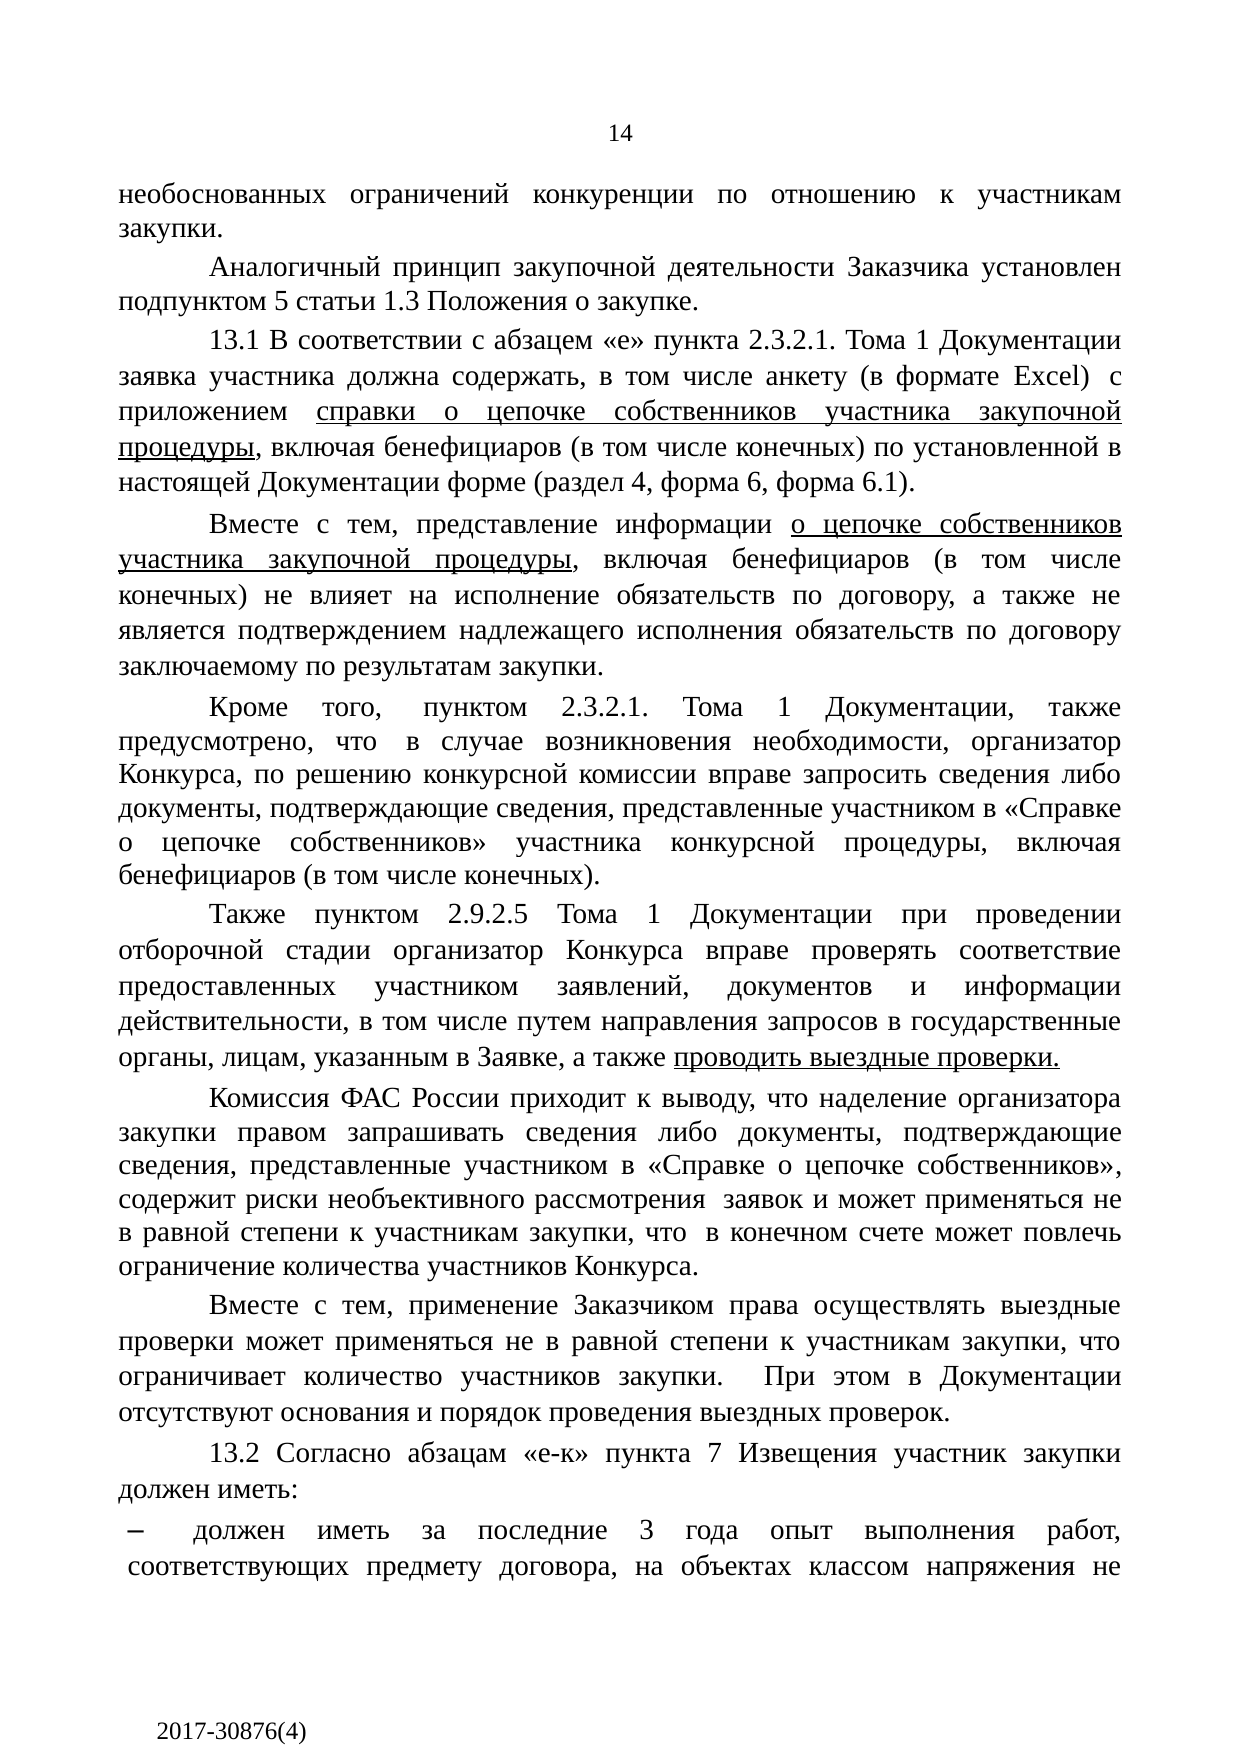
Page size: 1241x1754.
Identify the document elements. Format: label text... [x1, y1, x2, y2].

text Вместе с тем, представление информации о цепочке собственников участника закупочной процедуры, включая бенефициаров (в том числе конечных) не влияет на исполнение обязательств по договору, а также не является подтверждением надлежащего исполнения обязательств по договору заключаемому по результатам закупки. [118, 506, 1122, 682]
text 13.2 Согласно абзацам «е-к» пункта 7 Извещения участник закупки должен иметь: [118, 1435, 1122, 1504]
text Вместе с тем, применение Заказчиком права осуществлять выездные проверки может применяться не в равной степени к участникам закупки, что ограничивает количество участников закупки. При этом в Документации отсутствуют основания и порядок проведения выездных проверок. [118, 1287, 1122, 1427]
text Комиссия ФАС России приходит к выводу, что наделение организатора закупки правом запрашивать сведения либо документы, подтверждающие сведения, представленные участником в «Справке о цепочке собственников», содержит риски необъективного рассмотрения заявок и может применяться не в равной степени к участникам закупки, что в конечном счете может повлечь ограничение количества участников Конкурса. [118, 1080, 1122, 1281]
text необоснованных ограничений конкуренции по отношению к участникам закупки. [118, 176, 1122, 243]
text Кроме того, пунктом 2.3.2.1. Тома 1 Документации, также предусмотрено, что в случае возникновения необходимости, организатор Конкурса, по решению конкурсной комиссии вправе запросить сведения либо документы, подтверждающие сведения, представленные участником в «Справке о цепочке собственников» участника конкурсной процедуры, включая бенефициаров (в том числе конечных). [118, 689, 1122, 891]
text Аналогичный принцип закупочной деятельности Заказчика установлен подпунктом 5 статьи 1.3 Положения о закупке. [118, 249, 1122, 316]
text 13.1 В соответствии с абзацем «е» пункта 2.3.2.1. Тома 1 Документации заявка участника должна содержать, в том числе анкету (в формате Excel) с приложением справки о цепочке собственников участника закупочной процедуры, включая бенефициаров (в том числе конечных) по установленной в настоящей Документации форме (раздел 4, форма 6, форма 6.1). [118, 322, 1122, 498]
list должен иметь за последние 3 года опыт выполнения работ, соответствующих предмету договора, на объектах классом напряжения не [127, 1512, 1122, 1582]
text Также пунктом 2.9.2.5 Тома 1 Документации при проведении отборочной стадии организатор Конкурса вправе проверять соответствие предоставленных участником заявлений, документов и информации действительности, в том числе путем направления запросов в государственные органы, лицам, указанным в Заявке, а также проводить выездные проверки. [118, 897, 1122, 1072]
